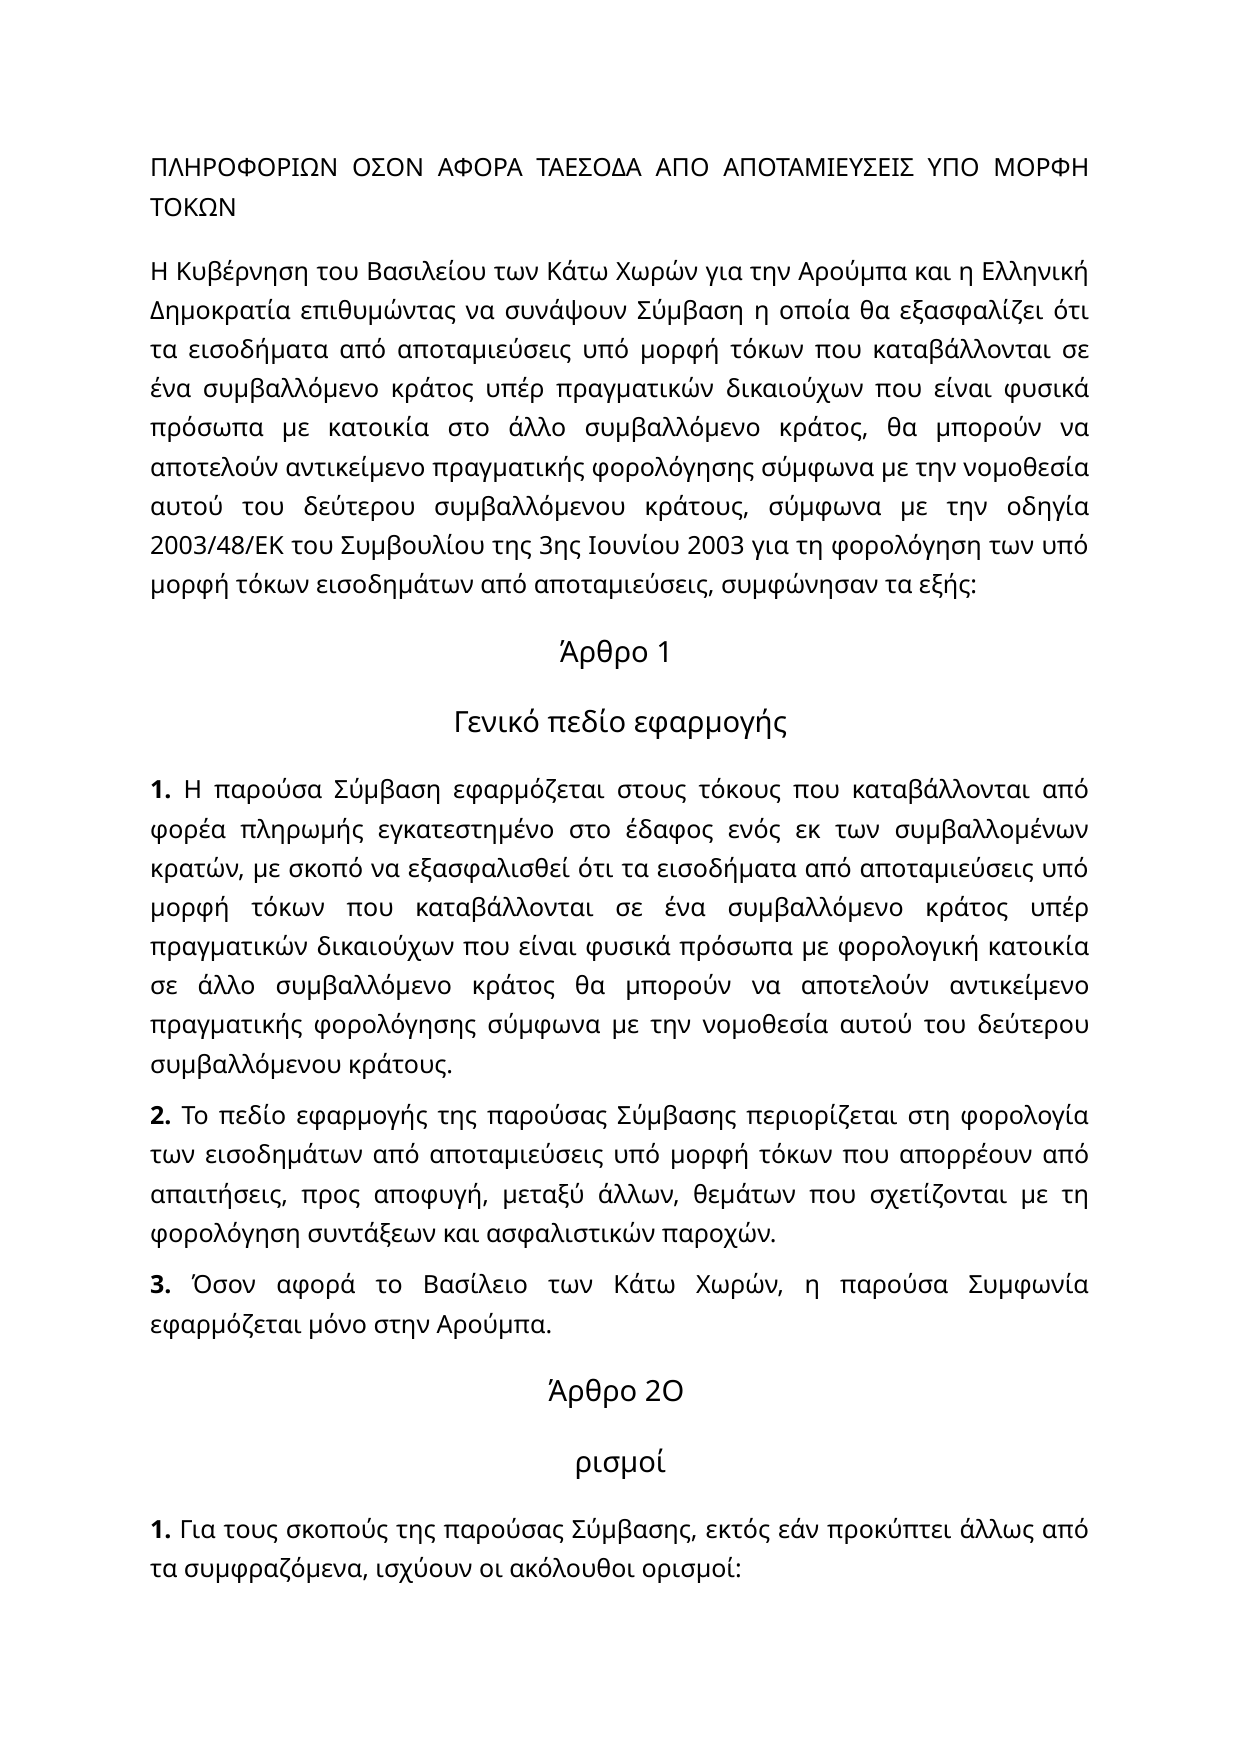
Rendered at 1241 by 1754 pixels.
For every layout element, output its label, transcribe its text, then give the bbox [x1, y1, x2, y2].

text Η Κυβέρνηση του Βασιλείου των Κάτω Χωρών για την Αρούμπα και η Ελληνική Δημοκρατία επιθυμώντας να συνάψουν Σύμβαση η οποία θα εξασφαλίζει ότι τα εισοδήματα από αποταμιεύσεις υπό μορφή τόκων που καταβάλλονται σε ένα συμβαλλόμενο κράτος υπέρ πραγματικών δικαιούχων που είναι φυσικά πρόσωπα με κατοικία στο άλλο συμβαλλόμενο κράτος, θα μπορούν να αποτελούν αντικείμενο πραγματικής φορολόγησης σύμφωνα με την νομοθεσία αυτού του δεύτερου συμβαλλόμενου κράτους, σύμφωνα με την οδηγία 2003/48/ΕΚ του Συμβουλίου της 3ης Ιουνίου 2003 για τη φορολόγηση των υπό μορφή τόκων εισοδημάτων από αποταμιεύσεις, συμφώνησαν τα εξής: [150, 253, 1090, 601]
subtitle Γενικό πεδίο εφαρμογής [150, 701, 1090, 741]
text 1. Για τους σκοπούς της παρούσας Σύμβασης, εκτός εάν προκύπτει άλλως από τα συμφραζόμενα, ισχύουν οι ακόλουθοι ορισμοί: [150, 1512, 1090, 1585]
text ΠΛΗΡΟΦΟΡΙΩΝ ΟΣΟΝ ΑΦΟΡΑ ΤΑΕΣΟΔΑ ΑΠΟ ΑΠΟΤΑΜΙΕΥΣΕΙΣ ΥΠΟ ΜΟΡΦΗ ΤΟΚΩΝ [150, 150, 1090, 223]
subtitle Άρθρο 1 [150, 631, 1090, 671]
subtitle ρισμοί [150, 1441, 1090, 1481]
text 3. Όσον αφορά το Βασίλειο των Κάτω Χωρών, η παρούσα Συμφωνία εφαρμόζεται μόνο στην Αρούμπα. [150, 1267, 1090, 1340]
text 2. Το πεδίο εφαρμογής της παρούσας Σύμβασης περιορίζεται στη φορολογία των εισοδημάτων από αποταμιεύσεις υπό μορφή τόκων που απορρέουν από απαιτήσεις, προς αποφυγή, μεταξύ άλλων, θεμάτων που σχετίζονται με τη φορολόγηση συντάξεων και ασφαλιστικών παροχών. [150, 1098, 1090, 1249]
subtitle Άρθρο 2Ο [150, 1370, 1090, 1410]
text 1. Η παρούσα Σύμβαση εφαρμόζεται στους τόκους που καταβάλλονται από φορέα πληρωμής εγκατεστημένο στο έδαφος ενός εκ των συμβαλλομένων κρατών, με σκοπό να εξασφαλισθεί ότι τα εισοδήματα από αποταμιεύσεις υπό μορφή τόκων που καταβάλλονται σε ένα συμβαλλόμενο κράτος υπέρ πραγματικών δικαιούχων που είναι φυσικά πρόσωπα με φορολογική κατοικία σε άλλο συμβαλλόμενο κράτος θα μπορούν να αποτελούν αντικείμενο πραγματικής φορολόγησης σύμφωνα με την νομοθεσία αυτού του δεύτερου συμβαλλόμενου κράτους. [150, 772, 1090, 1080]
